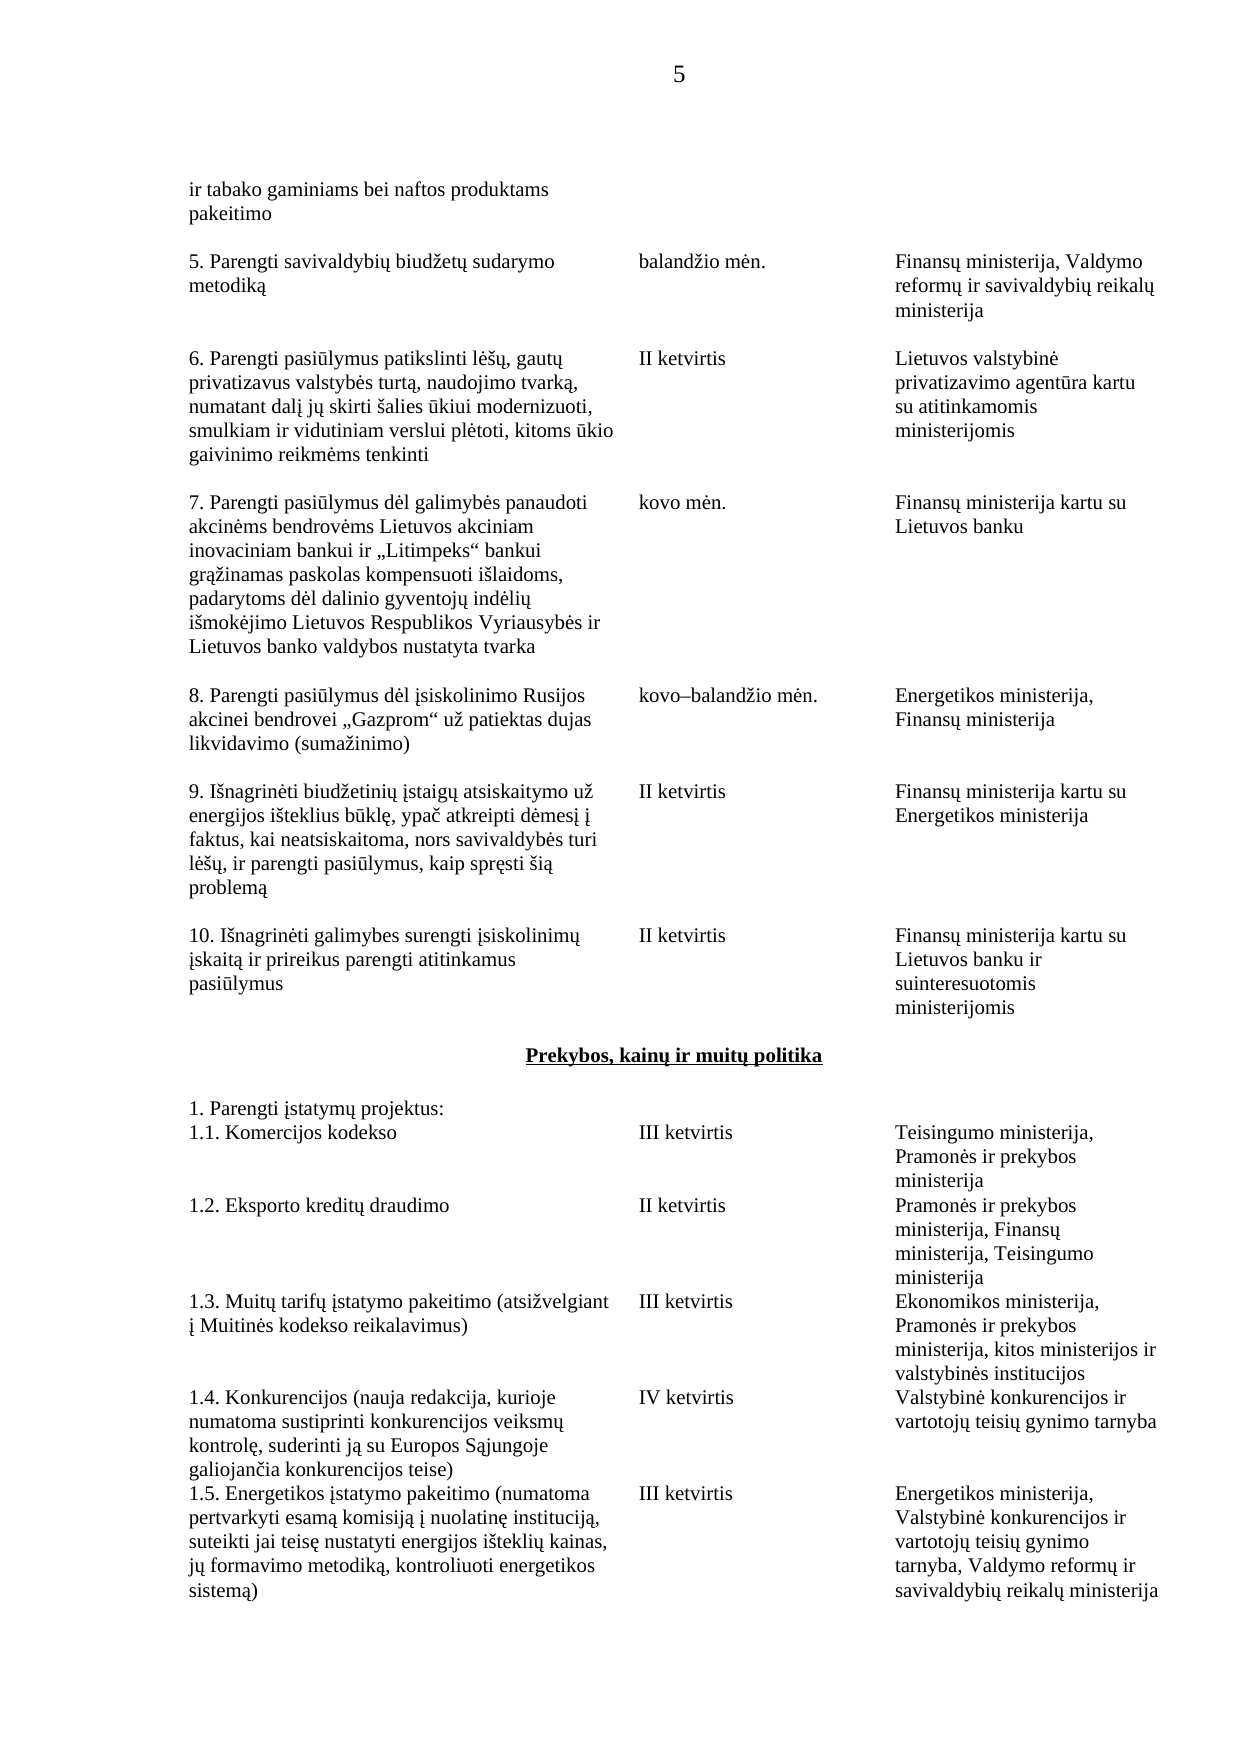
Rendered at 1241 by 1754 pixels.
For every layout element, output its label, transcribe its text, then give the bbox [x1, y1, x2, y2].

table_cell II ketvirtis [627, 923, 883, 1019]
table_cell 1.1. Komercijos kodekso [177, 1120, 627, 1192]
table_cell 1.4. Konkurencijos (nauja redakcija, kurioje numatoma sustiprinti konkurencijos veiksmų kontrolę, suderinti ją su Europos Sąjungoje galiojančia konkurencijos teise) [177, 1385, 627, 1481]
table_cell [884, 466, 1170, 490]
table_cell II ketvirtis [627, 779, 883, 899]
table_cell [1170, 1289, 1181, 1385]
table_cell [177, 466, 627, 490]
table_cell [177, 659, 627, 682]
table_cell [884, 1019, 1170, 1043]
table_cell IV ketvirtis [627, 1385, 883, 1481]
table_cell [627, 1096, 883, 1120]
table_cell [1170, 923, 1181, 1019]
table_cell [1170, 899, 1181, 923]
table_cell [1170, 755, 1181, 779]
table_cell [1170, 1602, 1181, 1626]
table_cell [1170, 249, 1181, 322]
table_cell [884, 1096, 1170, 1120]
table_cell [627, 1602, 883, 1626]
table_cell Pramonės ir prekybos ministerija, Finansų ministerija, Teisingumo ministerija [884, 1193, 1170, 1289]
table_cell [884, 755, 1170, 779]
table_cell [1170, 466, 1181, 490]
table_cell Valstybinė konkurencijos ir vartotojų teisių gynimo tarnyba [884, 1385, 1170, 1481]
table_cell [1170, 490, 1181, 658]
table_cell Lietuvos valstybinė privatizavimo agentūra kartu su atitinkamomis ministerijomis [884, 346, 1170, 466]
table_cell ir tabako gaminiams bei naftos produktams pakeitimo [177, 177, 627, 225]
table_cell III ketvirtis [627, 1289, 883, 1385]
table_cell [177, 225, 627, 249]
table_cell kovo–balandžio mėn. [627, 683, 883, 755]
table_cell [1170, 225, 1181, 249]
table_cell [627, 466, 883, 490]
table_cell 1.2. Eksporto kreditų draudimo [177, 1193, 627, 1289]
table_cell [884, 899, 1170, 923]
table_cell [884, 177, 1170, 225]
table_cell kovo mėn. [627, 490, 883, 658]
table_cell [884, 225, 1170, 249]
table_cell [1170, 683, 1181, 755]
table_cell Finansų ministerija kartu su Lietuvos banku [884, 490, 1170, 658]
table_cell [884, 1072, 1170, 1096]
table_cell [1170, 322, 1181, 346]
table_cell 5. Parengti savivaldybių biudžetų sudarymo metodiką [177, 249, 627, 322]
table_cell 1.5. Energetikos įstatymo pakeitimo (numatoma pertvarkyti esamą komisiją į nuolatinę instituciją, suteikti jai teisę nustatyti energijos išteklių kainas, jų formavimo metodiką, kontroliuoti energetikos sistemą) [177, 1481, 627, 1602]
table_cell III ketvirtis [627, 1120, 883, 1192]
table_cell [1170, 177, 1181, 225]
table_cell [1170, 1044, 1181, 1072]
table_cell balandžio mėn. [627, 249, 883, 322]
table_cell 1.3. Muitų tarifų įstatymo pakeitimo (atsižvelgiant į Muitinės kodekso reikalavimus) [177, 1289, 627, 1385]
table_cell [177, 1602, 627, 1626]
table_cell 8. Parengti pasiūlymus dėl įsiskolinimo Rusijos akcinei bendrovei „Gazprom“ už patiektas dujas likvidavimo (sumažinimo) [177, 683, 627, 755]
table_cell [627, 1019, 883, 1043]
table_cell [627, 659, 883, 682]
table_cell 7. Parengti pasiūlymus dėl galimybės panaudoti akcinėms bendrovėms Lietuvos akciniam inovaciniam bankui ir „Litimpeks“ bankui grąžinamas paskolas kompensuoti išlaidoms, padarytoms dėl dalinio gyventojų indėlių išmokėjimo Lietuvos Respublikos Vyriausybės ir Lietuvos banko valdybos nustatyta tvarka [177, 490, 627, 658]
table_cell 1. Parengti įstatymų projektus: [177, 1096, 627, 1120]
table_cell [177, 755, 627, 779]
table_cell [627, 177, 883, 225]
table_cell [627, 225, 883, 249]
table_cell [177, 1072, 627, 1096]
table_cell [1170, 659, 1181, 682]
table_cell 10. Išnagrinėti galimybes surengti įsiskolinimų įskaitą ir prireikus parengti atitinkamus pasiūlymus [177, 923, 627, 1019]
table_cell [627, 755, 883, 779]
table_cell [1170, 779, 1181, 899]
table_cell Finansų ministerija kartu su Energetikos ministerija [884, 779, 1170, 899]
table_cell [1170, 1120, 1181, 1192]
table_cell II ketvirtis [627, 1193, 883, 1289]
table_cell [1170, 1385, 1181, 1481]
table_cell Ekonomikos ministerija, Pramonės ir prekybos ministerija, kitos ministerijos ir valstybinės institucijos [884, 1289, 1170, 1385]
table_cell [627, 899, 883, 923]
table_cell [1170, 1096, 1181, 1120]
table_cell [884, 322, 1170, 346]
table_cell [177, 899, 627, 923]
table_cell [1170, 1481, 1181, 1602]
table_cell [1170, 1193, 1181, 1289]
table_cell Teisingumo ministerija, Pramonės ir prekybos ministerija [884, 1120, 1170, 1192]
table_cell [627, 1072, 883, 1096]
table_cell Prekybos, kainų ir muitų politika [177, 1044, 1170, 1072]
table_cell II ketvirtis [627, 346, 883, 466]
table_cell Energetikos ministerija, Valstybinė konkurencijos ir vartotojų teisių gynimo tarnyba, Valdymo reformų ir savivaldybių reikalų ministerija [884, 1481, 1170, 1602]
table_cell [627, 322, 883, 346]
table_cell Energetikos ministerija, Finansų ministerija [884, 683, 1170, 755]
table_cell [1170, 1072, 1181, 1096]
table_cell [1170, 346, 1181, 466]
table_cell 9. Išnagrinėti biudžetinių įstaigų atsiskaitymo už energijos išteklius būklę, ypač atkreipti dėmesį į faktus, kai neatsiskaitoma, nors savivaldybės turi lėšų, ir parengti pasiūlymus, kaip spręsti šią problemą [177, 779, 627, 899]
table_cell Finansų ministerija, Valdymo reformų ir savivaldybių reikalų ministerija [884, 249, 1170, 322]
table_cell [1170, 1019, 1181, 1043]
table_cell [177, 322, 627, 346]
table_cell III ketvirtis [627, 1481, 883, 1602]
table_cell [884, 659, 1170, 682]
table_cell [177, 1019, 627, 1043]
table_cell 6. Parengti pasiūlymus patikslinti lėšų, gautų privatizavus valstybės turtą, naudojimo tvarką, numatant dalį jų skirti šalies ūkiui modernizuoti, smulkiam ir vidutiniam verslui plėtoti, kitoms ūkio gaivinimo reikmėms tenkinti [177, 346, 627, 466]
table_cell Finansų ministerija kartu su Lietuvos banku ir suinteresuotomis ministerijomis [884, 923, 1170, 1019]
table_cell [884, 1602, 1170, 1626]
